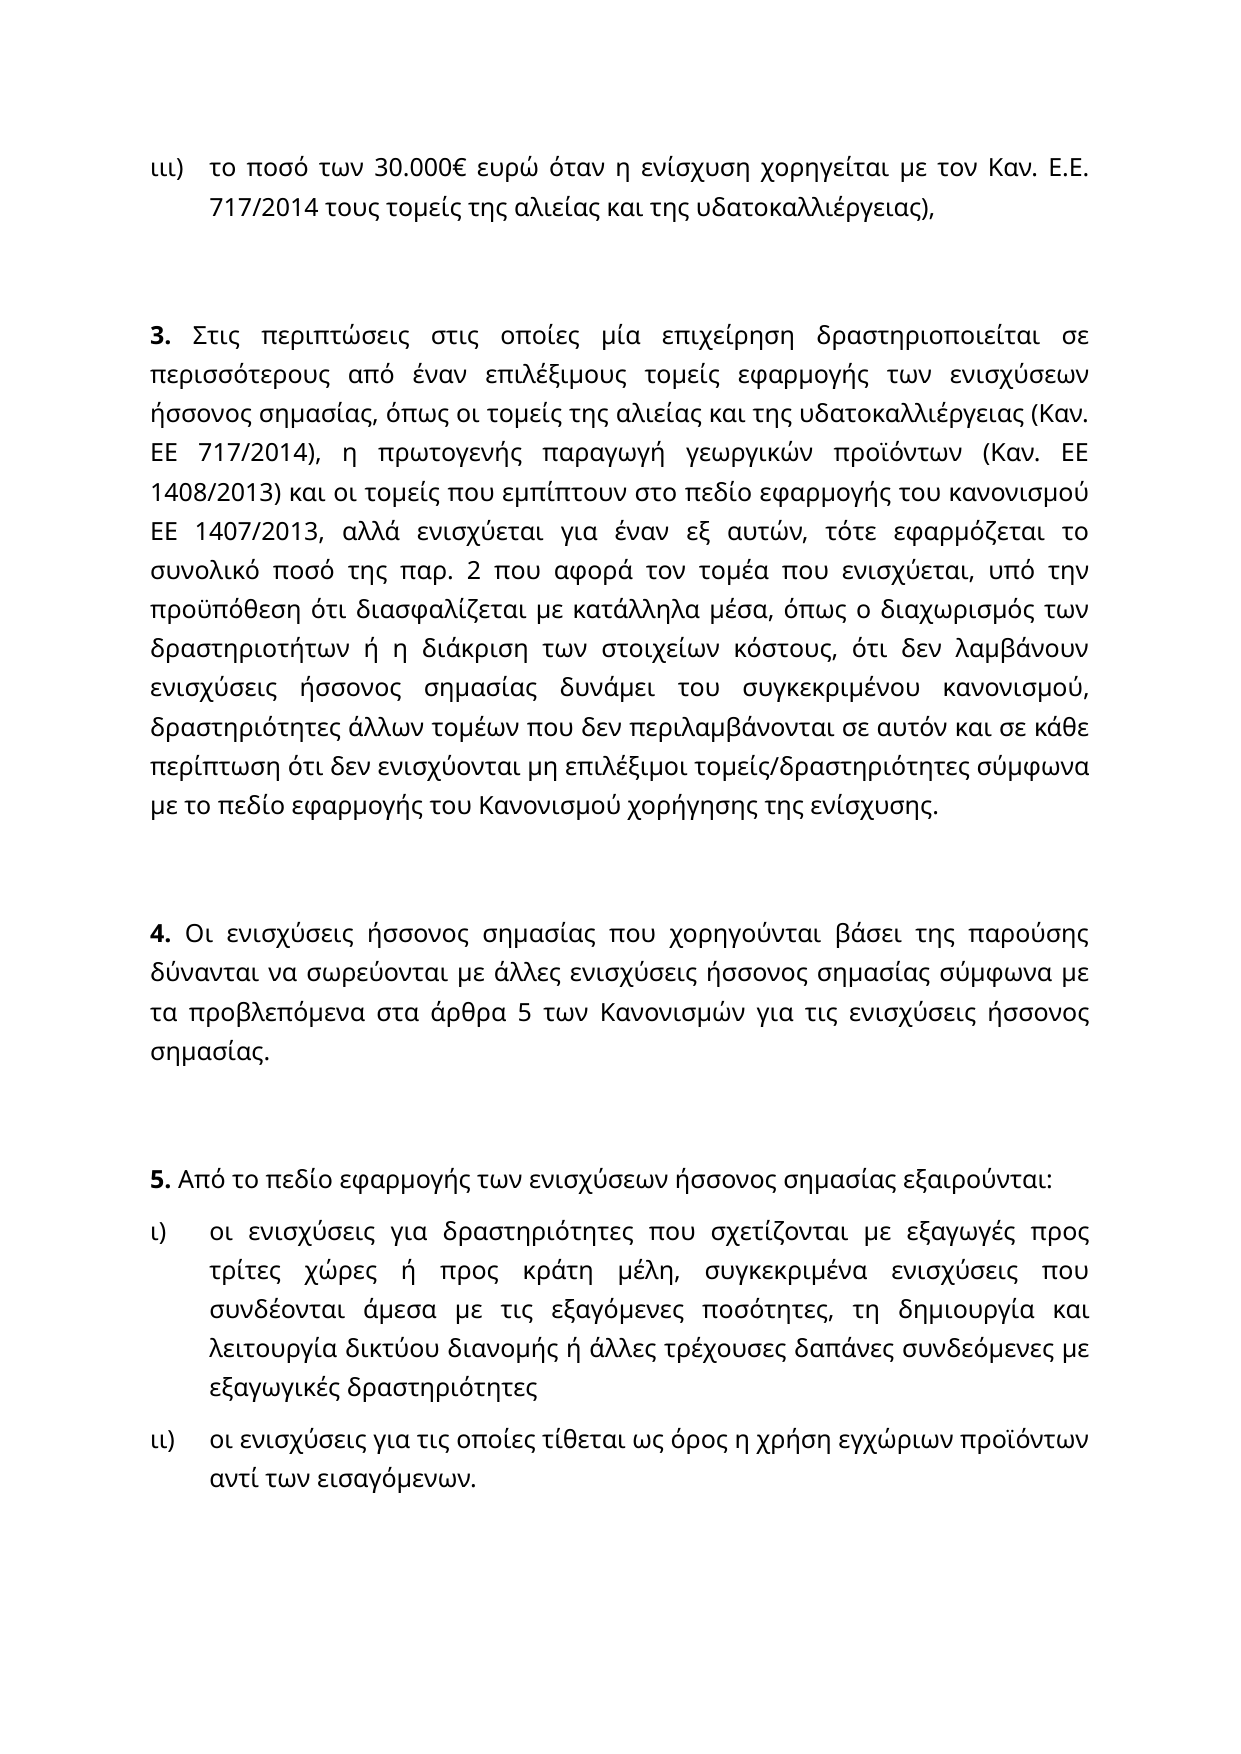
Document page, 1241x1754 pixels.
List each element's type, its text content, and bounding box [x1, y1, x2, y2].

list ιιι) το ποσό των 30.000€ ευρώ όταν η ενίσχυση χορηγείται με τον Καν. Ε.Ε. 717/2014 τους τομείς της αλιείας και της υδατοκαλλιέργειας), [150, 150, 1090, 223]
text 4. Οι ενισχύσεις ήσσονος σημασίας που χορηγούνται βάσει της παρούσης δύνανται να σωρεύονται με άλλες ενισχύσεις ήσσονος σημασίας σύμφωνα με τα προβλεπόμενα στα άρθρα 5 των Κανονισμών για τις ενισχύσεις ήσσονος σημασίας. [150, 916, 1090, 1067]
list ιι) οι ενισχύσεις για τις οποίες τίθεται ως όρος η χρήση εγχώριων προϊόντων αντί των εισαγόμενων. [150, 1422, 1090, 1495]
list ι) οι ενισχύσεις για δραστηριότητες που σχετίζονται με εξαγωγές προς τρίτες χώρες ή προς κράτη μέλη, συγκεκριμένα ενισχύσεις που συνδέονται άμεσα με τις εξαγόμενες ποσότητες, τη δημιουργία και λειτουργία δικτύου διανομής ή άλλες τρέχουσες δαπάνες συνδεόμενες με εξαγωγικές δραστηριότητες [150, 1213, 1090, 1404]
text 5. Από το πεδίο εφαρμογής των ενισχύσεων ήσσονος σημασίας εξαιρούνται: [150, 1162, 1090, 1196]
text 3. Στις περιπτώσεις στις οποίες μία επιχείρηση δραστηριοποιείται σε περισσότερους από έναν επιλέξιμους τομείς εφαρμογής των ενισχύσεων ήσσονος σημασίας, όπως οι τομείς της αλιείας και της υδατοκαλλιέργειας (Καν. ΕΕ 717/2014), η πρωτογενής παραγωγή γεωργικών προϊόντων (Καν. ΕΕ 1408/2013) και οι τομείς που εμπίπτουν στο πεδίο εφαρμογής του κανονισμού ΕΕ 1407/2013, αλλά ενισχύεται για έναν εξ αυτών, τότε εφαρμόζεται το συνολικό ποσό της παρ. 2 που αφορά τον τομέα που ενισχύεται, υπό την προϋπόθεση ότι διασφαλίζεται με κατάλληλα μέσα, όπως ο διαχωρισμός των δραστηριοτήτων ή η διάκριση των στοιχείων κόστους, ότι δεν λαμβάνουν ενισχύσεις ήσσονος σημασίας δυνάμει του συγκεκριμένου κανονισμού, δραστηριότητες άλλων τομέων που δεν περιλαμβάνονται σε αυτόν και σε κάθε περίπτωση ότι δεν ενισχύονται μη επιλέξιμοι τομείς/δραστηριότητες σύμφωνα με το πεδίο εφαρμογής του Κανονισμού χορήγησης της ενίσχυσης. [150, 317, 1090, 822]
